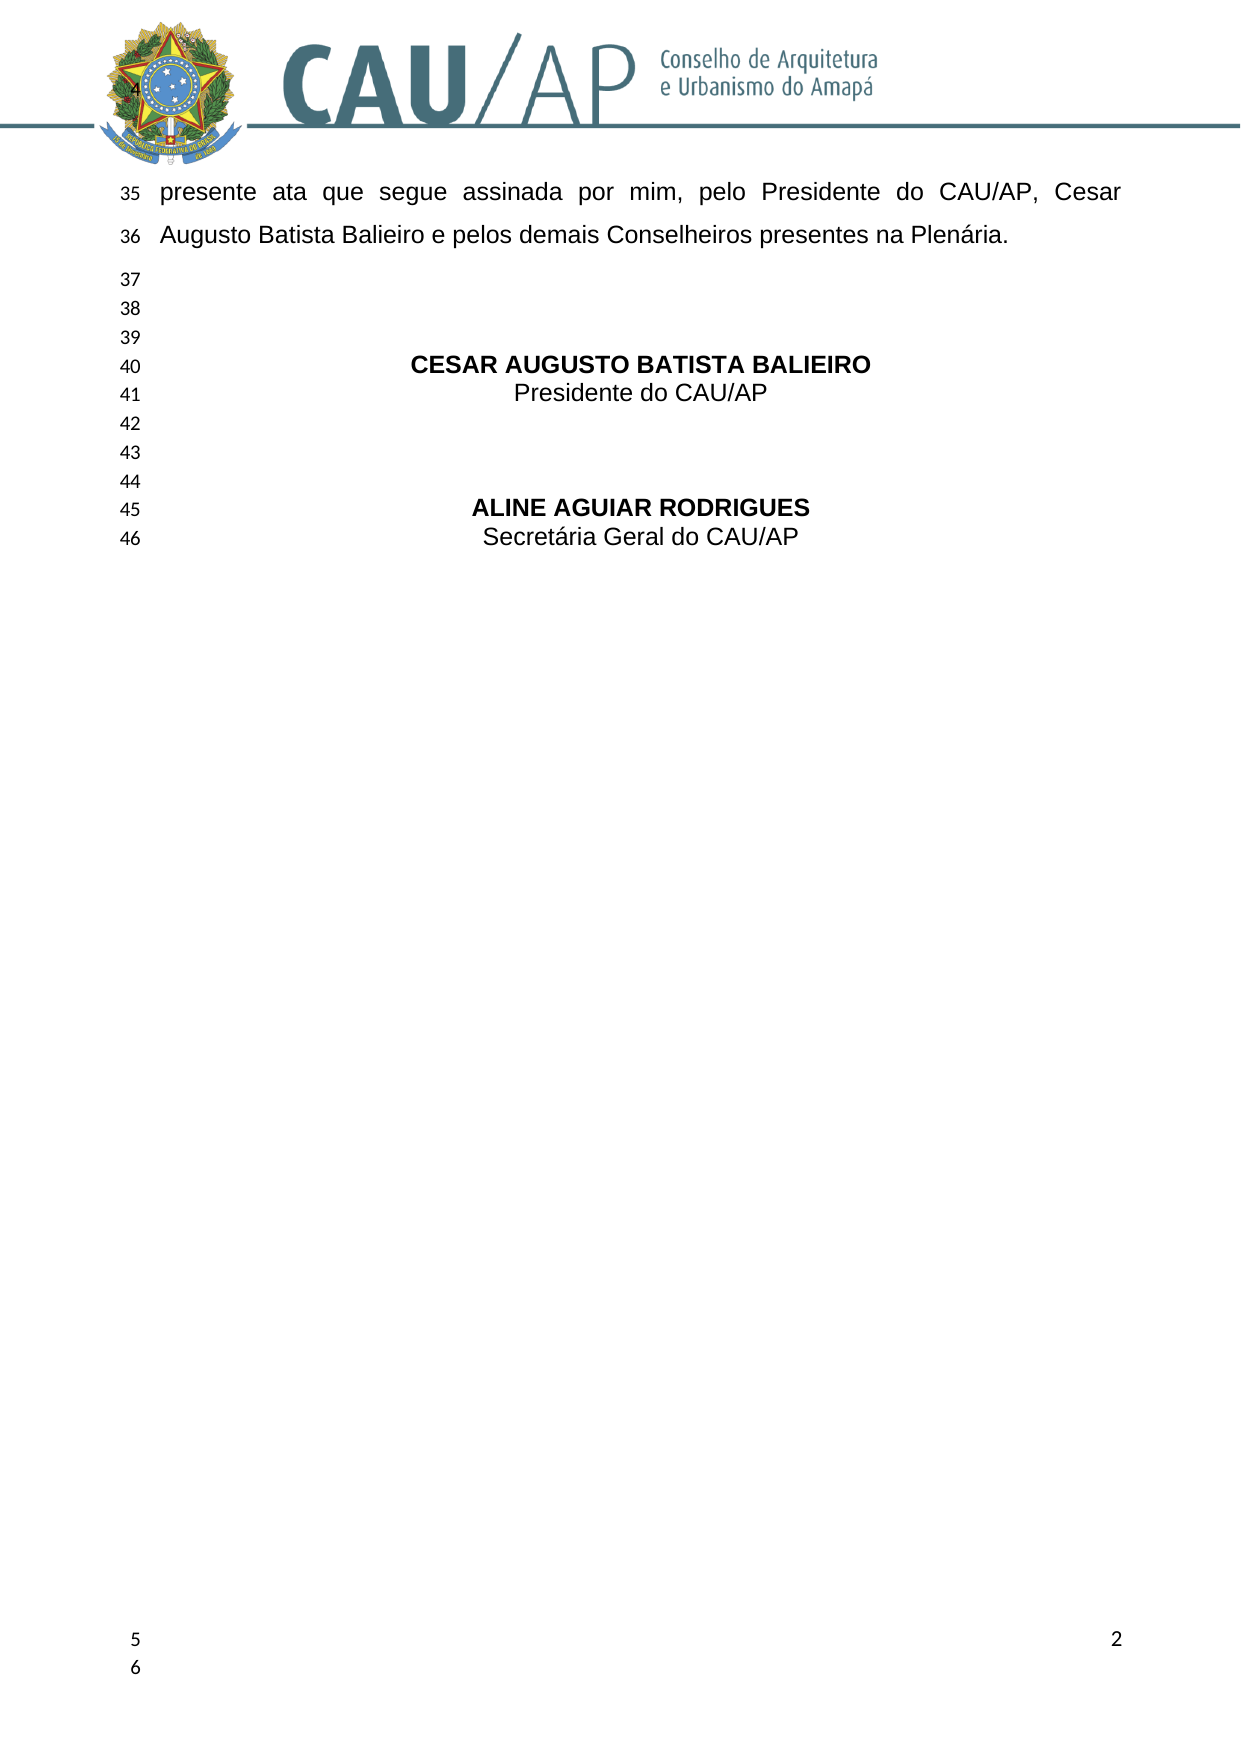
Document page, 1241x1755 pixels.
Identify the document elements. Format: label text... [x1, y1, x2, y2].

text Presidente do CAU/AP [159, 378, 1122, 407]
text ALINE AGUIAR RODRIGUES [159, 493, 1122, 522]
text Secretária Geral do CAU/AP [159, 522, 1122, 551]
text CESAR AUGUSTO BATISTA BALIEIRO [159, 350, 1122, 378]
text presente ata que segue assinada por mim, pelo Presidente do CAU/AP, Cesar Augusto Batista Balieiro e pelos demais Conselheiros presentes na Plenária. [159, 185, 1122, 249]
